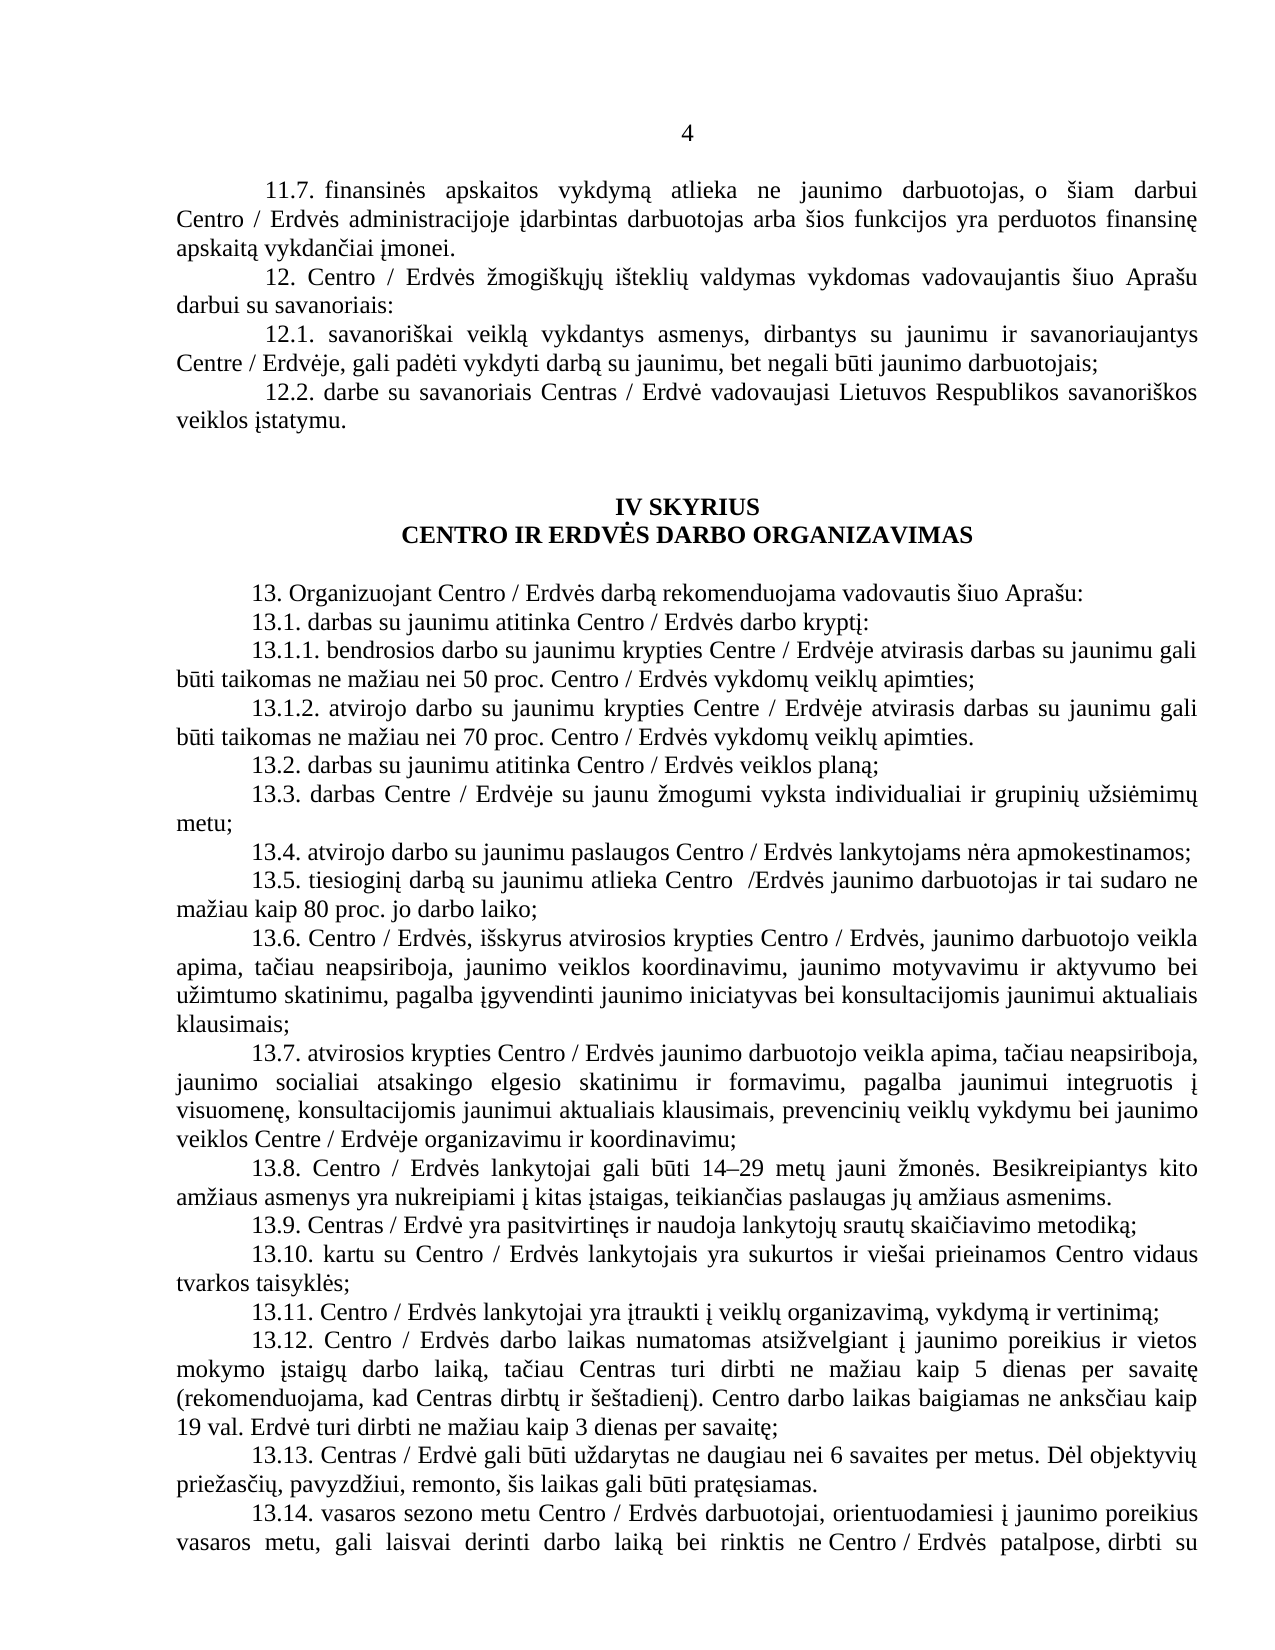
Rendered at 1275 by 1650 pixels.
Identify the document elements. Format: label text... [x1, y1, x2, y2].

text 13.1.2. atvirojo darbo su jaunimu krypties Centre / Erdvėje atvirasis darbas su jaunimu gali būti taikomas ne mažiau nei 70 proc. Centro / Erdvės vykdomų veiklų apimties. [176, 693, 1199, 751]
text 13.2. darbas su jaunimu atitinka Centro / Erdvės veiklos planą; [176, 751, 1199, 779]
text 13.10. kartu su Centro / Erdvės lankytojais yra sukurtos ir viešai prieinamos Centro vidaus tvarkos taisyklės; [176, 1239, 1199, 1297]
text 13.1.1. bendrosios darbo su jaunimu krypties Centre / Erdvėje atvirasis darbas su jaunimu gali būti taikomas ne mažiau nei 50 proc. Centro / Erdvės vykdomų veiklų apimties; [176, 636, 1199, 693]
text 12.2. darbe su savanoriais Centras / Erdvė vadovaujasi Lietuvos Respublikos savanoriškos veiklos įstatymu. [176, 377, 1199, 434]
text 13.12. Centro / Erdvės darbo laikas numatomas atsižvelgiant į jaunimo poreikius ir vietos mokymo įstaigų darbo laiką, tačiau Centras turi dirbti ne mažiau kaip 5 dienas per savaitę (rekomenduojama, kad Centras dirbtų ir šeštadienį). Centro darbo laikas baigiamas ne anksčiau kaip 19 val. Erdvė turi dirbti ne mažiau kaip 3 dienas per savaitę; [176, 1326, 1199, 1441]
text 11.7. finansinės apskaitos vykdymą atlieka ne jaunimo darbuotojas, o šiam darbui Centro / Erdvės administracijoje įdarbintas darbuotojas arba šios funkcijos yra perduotos finansinę apskaitą vykdančiai įmonei. [176, 176, 1199, 262]
text 13.6. Centro / Erdvės, išskyrus atvirosios krypties Centro / Erdvės, jaunimo darbuotojo veikla apima, tačiau neapsiriboja, jaunimo veiklos koordinavimu, jaunimo motyvavimu ir aktyvumo bei užimtumo skatinimu, pagalba įgyvendinti jaunimo iniciatyvas bei konsultacijomis jaunimui aktualiais klausimais; [176, 923, 1199, 1038]
text 12.1. savanoriškai veiklą vykdantys asmenys, dirbantys su jaunimu ir savanoriaujantys Centre / Erdvėje, gali padėti vykdyti darbą su jaunimu, bet negali būti jaunimo darbuotojais; [176, 319, 1199, 377]
text 13.1. darbas su jaunimu atitinka Centro / Erdvės darbo kryptį: [176, 607, 1199, 636]
text 13.5. tiesioginį darbą su jaunimu atlieka Centro /Erdvės jaunimo darbuotojas ir tai sudaro ne mažiau kaip 80 proc. jo darbo laiko; [176, 866, 1199, 923]
text 13.9. Centras / Erdvė yra pasitvirtinęs ir naudoja lankytojų srautų skaičiavimo metodiką; [176, 1211, 1199, 1239]
text 13.13. Centras / Erdvė gali būti uždarytas ne daugiau nei 6 savaites per metus. Dėl objektyvių priežasčių, pavyzdžiui, remonto, šis laikas gali būti pratęsiamas. [176, 1441, 1199, 1498]
text 13. Organizuojant Centro / Erdvės darbą rekomenduojama vadovautis šiuo Aprašu: [176, 578, 1199, 607]
text 12. Centro / Erdvės žmogiškųjų išteklių valdymas vykdomas vadovaujantis šiuo Aprašu darbui su savanoriais: [176, 262, 1199, 319]
text IV SKYRIUS [176, 492, 1199, 521]
text 13.3. darbas Centre / Erdvėje su jaunu žmogumi vyksta individualiai ir grupinių užsiėmimų metu; [176, 779, 1199, 837]
text 13.14. vasaros sezono metu Centro / Erdvės darbuotojai, orientuodamiesi į jaunimo poreikius vasaros metu, gali laisvai derinti darbo laiką bei rinktis ne Centro / Erdvės patalpose, dirbti su [176, 1498, 1199, 1556]
text 13.4. atvirojo darbo su jaunimu paslaugos Centro / Erdvės lankytojams nėra apmokestinamos; [176, 837, 1199, 866]
text CENTRO IR ERDVĖS DARBO ORGANIZAVIMAS [176, 521, 1199, 549]
text 13.11. Centro / Erdvės lankytojai yra įtraukti į veiklų organizavimą, vykdymą ir vertinimą; [176, 1297, 1199, 1326]
text 13.7. atvirosios krypties Centro / Erdvės jaunimo darbuotojo veikla apima, tačiau neapsiriboja, jaunimo socialiai atsakingo elgesio skatinimu ir formavimu, pagalba jaunimui integruotis į visuomenę, konsultacijomis jaunimui aktualiais klausimais, prevencinių veiklų vykdymu bei jaunimo veiklos Centre / Erdvėje organizavimu ir koordinavimu; [176, 1038, 1199, 1153]
text 13.8. Centro / Erdvės lankytojai gali būti 14–29 metų jauni žmonės. Besikreipiantys kito amžiaus asmenys yra nukreipiami į kitas įstaigas, teikiančias paslaugas jų amžiaus asmenims. [176, 1153, 1199, 1211]
